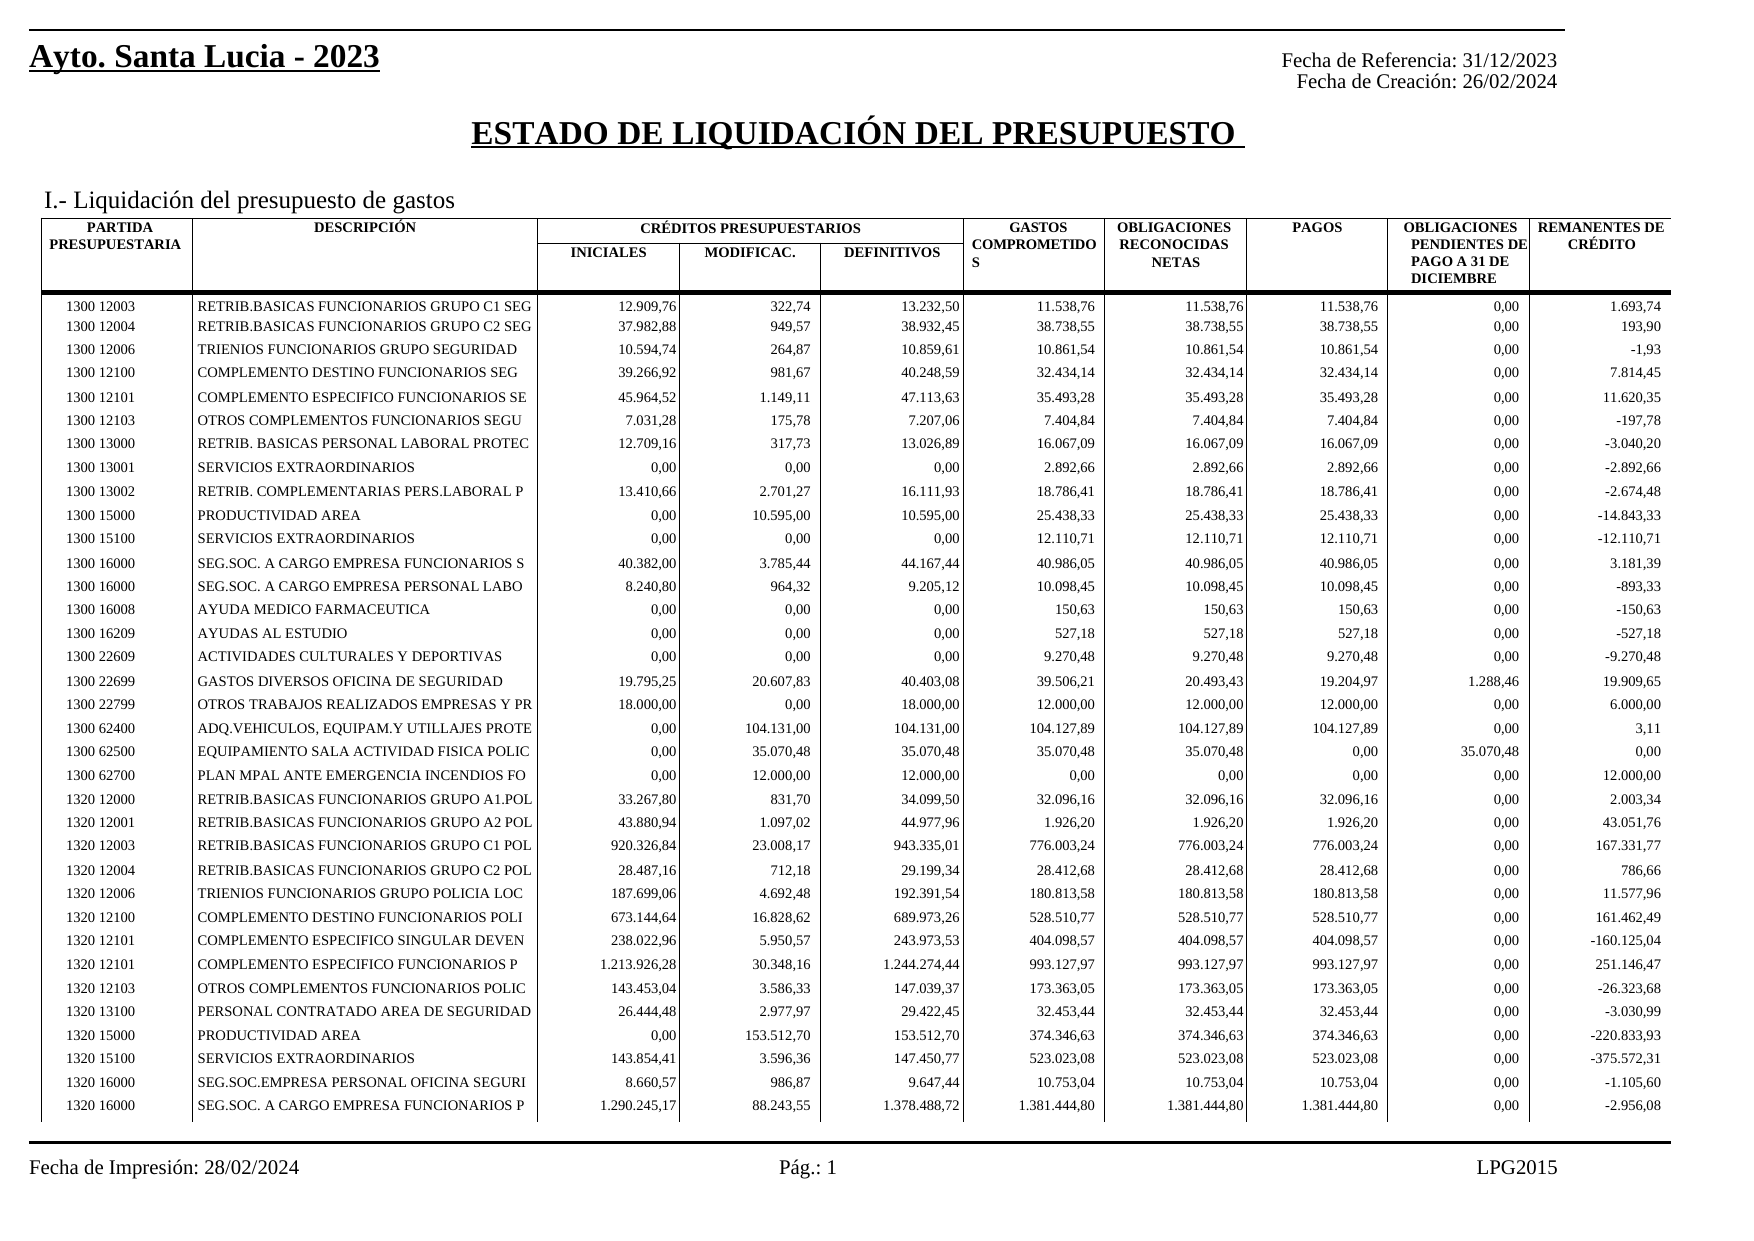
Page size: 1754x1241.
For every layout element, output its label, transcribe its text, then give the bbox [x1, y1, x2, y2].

table_cell 374.346,63 [1247, 1023, 1387, 1046]
table_cell 0,00 [1388, 976, 1529, 999]
table_cell 322,74 [680, 295, 820, 314]
table_cell 10.753,04 [1247, 1071, 1387, 1094]
table_cell 1300 13001 [42, 456, 192, 479]
table_cell 187.699,06 [538, 881, 679, 905]
table_cell 10.861,54 [1247, 338, 1387, 361]
table_cell 0,00 [1388, 858, 1529, 881]
table_header PARTIDA PRESUPUESTARIA [42, 219, 192, 290]
table_cell 0,00 [538, 456, 679, 479]
table_cell 18.786,41 [964, 480, 1104, 503]
table_cell 964,32 [680, 574, 820, 597]
table_cell 180.813,58 [1247, 881, 1387, 905]
table_cell 3.596,36 [680, 1046, 820, 1071]
table_cell 3.181,39 [1530, 551, 1671, 574]
table_cell EQUIPAMIENTO SALA ACTIVIDAD FISICA POLIC [193, 740, 537, 763]
table_cell 11.538,76 [1247, 295, 1387, 314]
table_cell 1300 12003 [42, 295, 192, 314]
table_cell 712,18 [680, 858, 820, 881]
table_cell 1300 13000 [42, 432, 192, 456]
table_cell 1.381.444,80 [1105, 1094, 1246, 1122]
table_cell 11.538,76 [964, 295, 1104, 314]
table_cell 0,00 [1388, 526, 1529, 551]
table_cell GASTOS DIVERSOS OFICINA DE SEGURIDAD [193, 669, 537, 692]
table_cell 12.709,16 [538, 432, 679, 456]
table_cell 35.070,48 [821, 740, 963, 763]
table_cell 1300 15100 [42, 526, 192, 551]
table_cell 1.213.926,28 [538, 952, 679, 976]
table_cell 528.510,77 [1105, 905, 1246, 928]
table_cell 153.512,70 [821, 1023, 963, 1046]
table_cell INICIALES [538, 244, 679, 290]
table_cell 523.023,08 [1105, 1046, 1246, 1071]
table_cell 0,00 [821, 645, 963, 668]
table_cell 88.243,55 [680, 1094, 820, 1122]
table_cell 47.113,63 [821, 385, 963, 408]
table_cell 0,00 [1388, 574, 1529, 597]
table_cell 40.382,00 [538, 551, 679, 574]
table_cell 0,00 [1388, 432, 1529, 456]
table_cell 0,00 [1388, 551, 1529, 574]
table_cell -1,93 [1530, 338, 1671, 361]
table_cell 104.127,89 [1247, 716, 1387, 739]
table_cell 0,00 [1388, 361, 1529, 385]
table_cell 35.493,28 [964, 385, 1104, 408]
table_cell AYUDAS AL ESTUDIO [193, 621, 537, 645]
table_cell RETRIB. COMPLEMENTARIAS PERS.LABORAL P [193, 480, 537, 503]
table_cell 776.003,24 [964, 834, 1104, 857]
table_cell 264,87 [680, 338, 820, 361]
table_cell 1.926,20 [1247, 811, 1387, 834]
table_cell 12.000,00 [821, 763, 963, 786]
table_cell 29.199,34 [821, 858, 963, 881]
table_cell -160.125,04 [1530, 929, 1671, 952]
table_cell 32.096,16 [1105, 786, 1246, 811]
table_cell 10.098,45 [964, 574, 1104, 597]
table_cell SEG.SOC. A CARGO EMPRESA FUNCIONARIOS P [193, 1094, 537, 1122]
table_cell -12.110,71 [1530, 526, 1671, 551]
table_cell 1.926,20 [964, 811, 1104, 834]
table_cell 147.450,77 [821, 1046, 963, 1071]
table_cell 167.331,77 [1530, 834, 1671, 857]
table_cell 0,00 [1388, 598, 1529, 621]
table_cell 32.434,14 [1247, 361, 1387, 385]
table_cell 0,00 [1105, 763, 1246, 786]
table_cell 1.381.444,80 [964, 1094, 1104, 1122]
table_cell 1300 22699 [42, 669, 192, 692]
table_cell 0,00 [538, 503, 679, 526]
table_cell -197,78 [1530, 409, 1671, 432]
table_cell SERVICIOS EXTRAORDINARIOS [193, 456, 537, 479]
table_cell 0,00 [538, 1023, 679, 1046]
table_cell 3.785,44 [680, 551, 820, 574]
table_cell 3.586,33 [680, 976, 820, 999]
table_cell 0,00 [1388, 692, 1529, 716]
table_cell 10.098,45 [1105, 574, 1246, 597]
table_cell 45.964,52 [538, 385, 679, 408]
table_cell 2.977,97 [680, 1000, 820, 1023]
table_cell SERVICIOS EXTRAORDINARIOS [193, 526, 537, 551]
table_cell 1300 13002 [42, 480, 192, 503]
table_cell 40.403,08 [821, 669, 963, 692]
table_cell -375.572,31 [1530, 1046, 1671, 1071]
table_cell -2.674,48 [1530, 480, 1671, 503]
table_cell 35.070,48 [1105, 740, 1246, 763]
table_cell 25.438,33 [1247, 503, 1387, 526]
table_cell 12.000,00 [964, 692, 1104, 716]
table_cell 0,00 [1388, 905, 1529, 928]
table_cell 12.000,00 [1530, 763, 1671, 786]
table_cell OTROS COMPLEMENTOS FUNCIONARIOS SEGU [193, 409, 537, 432]
table_cell 35.070,48 [1388, 740, 1529, 763]
table_cell 16.067,09 [1247, 432, 1387, 456]
table_cell DEFINITIVOS [821, 244, 963, 290]
table_cell 317,73 [680, 432, 820, 456]
table_cell 1320 16000 [42, 1071, 192, 1094]
table_cell 18.786,41 [1105, 480, 1246, 503]
table_cell 1320 12101 [42, 929, 192, 952]
table_cell 19.204,97 [1247, 669, 1387, 692]
table_cell 0,00 [821, 526, 963, 551]
table_cell 40.986,05 [964, 551, 1104, 574]
table_cell 143.453,04 [538, 976, 679, 999]
table_cell ACTIVIDADES CULTURALES Y DEPORTIVAS [193, 645, 537, 668]
table_cell 523.023,08 [964, 1046, 1104, 1071]
table_cell 1300 16209 [42, 621, 192, 645]
table_cell 39.506,21 [964, 669, 1104, 692]
table_cell ADQ.VEHICULOS, EQUIPAM.Y UTILLAJES PROTE [193, 716, 537, 739]
table_cell 0,00 [538, 716, 679, 739]
table_cell 8.240,80 [538, 574, 679, 597]
table_cell 16.067,09 [1105, 432, 1246, 456]
table_cell 1300 22799 [42, 692, 192, 716]
table_cell 8.660,57 [538, 1071, 679, 1094]
table_cell 1.097,02 [680, 811, 820, 834]
table_cell 0,00 [1388, 881, 1529, 905]
table_cell 104.131,00 [821, 716, 963, 739]
table_cell 33.267,80 [538, 786, 679, 811]
table_cell 16.067,09 [964, 432, 1104, 456]
table_cell 0,00 [1388, 1023, 1529, 1046]
table_cell 192.391,54 [821, 881, 963, 905]
table_cell 527,18 [1105, 621, 1246, 645]
table_cell 0,00 [1388, 716, 1529, 739]
table_cell 16.828,62 [680, 905, 820, 928]
table_cell 374.346,63 [964, 1023, 1104, 1046]
table_cell 44.167,44 [821, 551, 963, 574]
table_cell PRODUCTIVIDAD AREA [193, 503, 537, 526]
table_cell 404.098,57 [1105, 929, 1246, 952]
table_cell 7.031,28 [538, 409, 679, 432]
table_cell 18.786,41 [1247, 480, 1387, 503]
table_cell 11.538,76 [1105, 295, 1246, 314]
table_cell AYUDA MEDICO FARMACEUTICA [193, 598, 537, 621]
table_cell 10.753,04 [1105, 1071, 1246, 1094]
table_cell 10.595,00 [821, 503, 963, 526]
table_cell 0,00 [1388, 295, 1529, 314]
table_cell -3.040,20 [1530, 432, 1671, 456]
table_cell 35.493,28 [1247, 385, 1387, 408]
table_cell 2.892,66 [1247, 456, 1387, 479]
table_cell 34.099,50 [821, 786, 963, 811]
table_cell RETRIB. BASICAS PERSONAL LABORAL PROTEC [193, 432, 537, 456]
table_cell 150,63 [1105, 598, 1246, 621]
table_header PAGOS [1247, 219, 1387, 290]
table_cell RETRIB.BASICAS FUNCIONARIOS GRUPO C1 SEG [193, 295, 537, 314]
table_cell 7.404,84 [1247, 409, 1387, 432]
table_cell 1320 13100 [42, 1000, 192, 1023]
table_cell 920.326,84 [538, 834, 679, 857]
table_cell 1300 12004 [42, 314, 192, 337]
table_cell 9.270,48 [1247, 645, 1387, 668]
table_cell 1320 12100 [42, 905, 192, 928]
table_cell 1320 15100 [42, 1046, 192, 1071]
table_cell 374.346,63 [1105, 1023, 1246, 1046]
table_cell 28.412,68 [1105, 858, 1246, 881]
table_cell -26.323,68 [1530, 976, 1671, 999]
table_cell 0,00 [1388, 1000, 1529, 1023]
table_cell 1320 15000 [42, 1023, 192, 1046]
table_cell 173.363,05 [964, 976, 1104, 999]
table_cell RETRIB.BASICAS FUNCIONARIOS GRUPO A2 POL [193, 811, 537, 834]
table_cell 943.335,01 [821, 834, 963, 857]
table_cell 1300 12101 [42, 385, 192, 408]
table_cell RETRIB.BASICAS FUNCIONARIOS GRUPO A1.POL [193, 786, 537, 811]
table_cell 10.594,74 [538, 338, 679, 361]
table_cell 523.023,08 [1247, 1046, 1387, 1071]
table_cell 147.039,37 [821, 976, 963, 999]
table_cell 528.510,77 [1247, 905, 1387, 928]
table_cell 1320 16000 [42, 1094, 192, 1122]
table_cell 831,70 [680, 786, 820, 811]
table_cell 776.003,24 [1105, 834, 1246, 857]
table_cell 0,00 [680, 692, 820, 716]
table_cell MODIFICAC. [680, 244, 820, 290]
table_cell 1.288,46 [1388, 669, 1529, 692]
table_cell 1300 16000 [42, 551, 192, 574]
table_cell 527,18 [964, 621, 1104, 645]
table_cell 0,00 [1388, 1071, 1529, 1094]
table_cell 1.378.488,72 [821, 1094, 963, 1122]
table_cell 1.244.274,44 [821, 952, 963, 976]
table_cell 1300 16000 [42, 574, 192, 597]
table_cell 10.753,04 [964, 1071, 1104, 1094]
table_cell 1300 62500 [42, 740, 192, 763]
table_cell 12.000,00 [1247, 692, 1387, 716]
table_cell 39.266,92 [538, 361, 679, 385]
table_cell 175,78 [680, 409, 820, 432]
text Fecha de Creación: 26/02/2024 [1296, 75, 1678, 91]
table_cell 10.098,45 [1247, 574, 1387, 597]
table_cell 1320 12101 [42, 952, 192, 976]
table_cell 35.493,28 [1105, 385, 1246, 408]
table_cell 0,00 [1388, 480, 1529, 503]
table_cell 12.110,71 [1247, 526, 1387, 551]
table_cell TRIENIOS FUNCIONARIOS GRUPO SEGURIDAD [193, 338, 537, 361]
table_cell 0,00 [964, 763, 1104, 786]
table_cell 25.438,33 [1105, 503, 1246, 526]
table_cell 786,66 [1530, 858, 1671, 881]
table_cell 19.795,25 [538, 669, 679, 692]
table_cell 43.051,76 [1530, 811, 1671, 834]
table_cell 1300 62700 [42, 763, 192, 786]
table_cell 19.909,65 [1530, 669, 1671, 692]
table_header GASTOS COMPROMETIDOS [964, 219, 1104, 290]
table_cell COMPLEMENTO ESPECIFICO FUNCIONARIOS SE [193, 385, 537, 408]
text ESTADO DE LIQUIDACIÓN DEL PRESUPUESTO [29, 113, 1678, 152]
table_cell 32.434,14 [964, 361, 1104, 385]
table_cell 0,00 [680, 526, 820, 551]
table_cell 12.000,00 [1105, 692, 1246, 716]
table_cell 0,00 [1388, 314, 1529, 337]
table_cell 4.692,48 [680, 881, 820, 905]
table_cell 238.022,96 [538, 929, 679, 952]
table_cell 2.892,66 [964, 456, 1104, 479]
table_cell 2.892,66 [1105, 456, 1246, 479]
table_cell 243.973,53 [821, 929, 963, 952]
table_cell 180.813,58 [964, 881, 1104, 905]
table_cell SEG.SOC. A CARGO EMPRESA FUNCIONARIOS S [193, 551, 537, 574]
table_cell 9.647,44 [821, 1071, 963, 1094]
table_cell 0,00 [680, 645, 820, 668]
table_cell 0,00 [1388, 456, 1529, 479]
table_cell 193,90 [1530, 314, 1671, 337]
table_cell 28.412,68 [964, 858, 1104, 881]
table_cell 7.404,84 [1105, 409, 1246, 432]
table_cell 0,00 [1388, 811, 1529, 834]
table_cell 0,00 [538, 621, 679, 645]
table_cell OTROS COMPLEMENTOS FUNCIONARIOS POLIC [193, 976, 537, 999]
table_header REMANENTES DE CRÉDITO [1530, 219, 1671, 290]
table_cell 0,00 [1388, 1094, 1529, 1122]
table_cell 404.098,57 [964, 929, 1104, 952]
table_cell 0,00 [1388, 503, 1529, 526]
table_cell 13.232,50 [821, 295, 963, 314]
table_cell 18.000,00 [538, 692, 679, 716]
table_cell 0,00 [538, 763, 679, 786]
table_cell RETRIB.BASICAS FUNCIONARIOS GRUPO C2 SEG [193, 314, 537, 337]
table_cell 981,67 [680, 361, 820, 385]
table_cell -1.105,60 [1530, 1071, 1671, 1094]
table_header OBLIGACIONES PENDIENTES DE PAGO A 31 DE DICIEMBRE [1388, 219, 1529, 290]
table_cell 20.493,43 [1105, 669, 1246, 692]
table_cell 0,00 [821, 598, 963, 621]
table_cell 0,00 [538, 740, 679, 763]
table_cell 993.127,97 [1105, 952, 1246, 976]
table_cell 38.932,45 [821, 314, 963, 337]
table_cell 1320 12001 [42, 811, 192, 834]
table_cell COMPLEMENTO ESPECIFICO SINGULAR DEVEN [193, 929, 537, 952]
table_cell 1.290.245,17 [538, 1094, 679, 1122]
table_cell 10.861,54 [964, 338, 1104, 361]
table_cell 32.434,14 [1105, 361, 1246, 385]
table_cell 0,00 [1388, 929, 1529, 952]
table_cell 12.110,71 [964, 526, 1104, 551]
table_cell COMPLEMENTO DESTINO FUNCIONARIOS POLI [193, 905, 537, 928]
table_cell 1300 16008 [42, 598, 192, 621]
table_cell PERSONAL CONTRATADO AREA DE SEGURIDAD [193, 1000, 537, 1023]
table_cell 1320 12004 [42, 858, 192, 881]
table_cell -220.833,93 [1530, 1023, 1671, 1046]
table_cell 150,63 [964, 598, 1104, 621]
table_cell 9.270,48 [1105, 645, 1246, 668]
table_cell -150,63 [1530, 598, 1671, 621]
table_cell 16.111,93 [821, 480, 963, 503]
table_cell 0,00 [1388, 385, 1529, 408]
table_cell 1300 12100 [42, 361, 192, 385]
table_cell 0,00 [1247, 763, 1387, 786]
table_cell 38.738,55 [1105, 314, 1246, 337]
table_cell 1.926,20 [1105, 811, 1246, 834]
table_cell 528.510,77 [964, 905, 1104, 928]
table_cell 38.738,55 [1247, 314, 1387, 337]
table_cell 12.000,00 [680, 763, 820, 786]
table_cell 161.462,49 [1530, 905, 1671, 928]
table_cell 0,00 [1388, 763, 1529, 786]
table_cell 0,00 [538, 598, 679, 621]
table_cell 29.422,45 [821, 1000, 963, 1023]
table_cell 0,00 [1388, 338, 1529, 361]
table_cell 104.127,89 [1105, 716, 1246, 739]
table_cell 32.453,44 [1247, 1000, 1387, 1023]
table_cell RETRIB.BASICAS FUNCIONARIOS GRUPO C1 POL [193, 834, 537, 857]
table_cell 0,00 [1388, 834, 1529, 857]
table_cell 0,00 [680, 456, 820, 479]
table_cell 1320 12006 [42, 881, 192, 905]
table_cell 1300 15000 [42, 503, 192, 526]
table_cell 0,00 [538, 645, 679, 668]
table_cell 404.098,57 [1247, 929, 1387, 952]
table_cell 10.595,00 [680, 503, 820, 526]
table_cell 949,57 [680, 314, 820, 337]
table_cell 6.000,00 [1530, 692, 1671, 716]
table_cell 0,00 [1388, 409, 1529, 432]
table_cell 673.144,64 [538, 905, 679, 928]
table_cell 23.008,17 [680, 834, 820, 857]
table_cell 11.620,35 [1530, 385, 1671, 408]
table_cell -527,18 [1530, 621, 1671, 645]
table_cell -2.892,66 [1530, 456, 1671, 479]
table_cell 776.003,24 [1247, 834, 1387, 857]
table_cell 104.127,89 [964, 716, 1104, 739]
table_cell 1300 12103 [42, 409, 192, 432]
table_cell 143.854,41 [538, 1046, 679, 1071]
table_cell PLAN MPAL ANTE EMERGENCIA INCENDIOS FO [193, 763, 537, 786]
table_cell 12.110,71 [1105, 526, 1246, 551]
table_cell -3.030,99 [1530, 1000, 1671, 1023]
table_cell 1300 62400 [42, 716, 192, 739]
table_cell -14.843,33 [1530, 503, 1671, 526]
text I.- Liquidación del presupuesto de gastos [44, 187, 1678, 214]
table_cell 1.149,11 [680, 385, 820, 408]
table_cell 0,00 [680, 598, 820, 621]
table_cell 13.026,89 [821, 432, 963, 456]
table_cell 40.248,59 [821, 361, 963, 385]
table_cell 986,87 [680, 1071, 820, 1094]
table_cell 9.205,12 [821, 574, 963, 597]
table_cell 40.986,05 [1105, 551, 1246, 574]
table_cell 1.693,74 [1530, 295, 1671, 314]
table_cell 5.950,57 [680, 929, 820, 952]
table_cell 35.070,48 [964, 740, 1104, 763]
table_cell PRODUCTIVIDAD AREA [193, 1023, 537, 1046]
table_cell 32.453,44 [1105, 1000, 1246, 1023]
table_cell 0,00 [1530, 740, 1671, 763]
table_cell 251.146,47 [1530, 952, 1671, 976]
table_cell 32.096,16 [1247, 786, 1387, 811]
table_cell 180.813,58 [1105, 881, 1246, 905]
table_cell 43.880,94 [538, 811, 679, 834]
table_cell SEG.SOC.EMPRESA PERSONAL OFICINA SEGURI [193, 1071, 537, 1094]
table_cell 9.270,48 [964, 645, 1104, 668]
table_cell COMPLEMENTO ESPECIFICO FUNCIONARIOS P [193, 952, 537, 976]
table_cell 7.814,45 [1530, 361, 1671, 385]
table_cell OTROS TRABAJOS REALIZADOS EMPRESAS Y PR [193, 692, 537, 716]
table_cell 1.381.444,80 [1247, 1094, 1387, 1122]
table_cell SEG.SOC. A CARGO EMPRESA PERSONAL LABO [193, 574, 537, 597]
table_cell 2.003,34 [1530, 786, 1671, 811]
table_cell RETRIB.BASICAS FUNCIONARIOS GRUPO C2 POL [193, 858, 537, 881]
table_header OBLIGACIONES RECONOCIDAS NETAS [1105, 219, 1246, 290]
table_cell 0,00 [1247, 740, 1387, 763]
table_cell 153.512,70 [680, 1023, 820, 1046]
table_cell 32.453,44 [964, 1000, 1104, 1023]
table_cell 0,00 [1388, 786, 1529, 811]
table_cell SERVICIOS EXTRAORDINARIOS [193, 1046, 537, 1071]
table_cell 40.986,05 [1247, 551, 1387, 574]
table_cell 689.973,26 [821, 905, 963, 928]
table_header DESCRIPCIÓN [193, 219, 537, 290]
table_cell 993.127,97 [964, 952, 1104, 976]
table_cell 527,18 [1247, 621, 1387, 645]
table_cell 1320 12003 [42, 834, 192, 857]
table_cell 1320 12103 [42, 976, 192, 999]
text Fecha de Impresión: 28/02/2024 Pág.: 1 LPG2015 [29, 1156, 1678, 1179]
table_cell 0,00 [821, 456, 963, 479]
table_cell 35.070,48 [680, 740, 820, 763]
table_cell 0,00 [1388, 621, 1529, 645]
table_cell 3,11 [1530, 716, 1671, 739]
table_cell 0,00 [821, 621, 963, 645]
table_cell -9.270,48 [1530, 645, 1671, 668]
table_cell 28.487,16 [538, 858, 679, 881]
table_cell 0,00 [538, 526, 679, 551]
table_cell 173.363,05 [1247, 976, 1387, 999]
table_cell TRIENIOS FUNCIONARIOS GRUPO POLICIA LOC [193, 881, 537, 905]
table_cell 20.607,83 [680, 669, 820, 692]
table_cell 0,00 [1388, 1046, 1529, 1071]
table_cell 104.131,00 [680, 716, 820, 739]
table_cell -2.956,08 [1530, 1094, 1671, 1122]
table_cell 25.438,33 [964, 503, 1104, 526]
table_cell 37.982,88 [538, 314, 679, 337]
table_cell 150,63 [1247, 598, 1387, 621]
table_cell 11.577,96 [1530, 881, 1671, 905]
table_cell 12.909,76 [538, 295, 679, 314]
table_cell 993.127,97 [1247, 952, 1387, 976]
table_cell 38.738,55 [964, 314, 1104, 337]
table_cell 1320 12000 [42, 786, 192, 811]
table_cell 7.207,06 [821, 409, 963, 432]
table_cell 18.000,00 [821, 692, 963, 716]
table_cell 32.096,16 [964, 786, 1104, 811]
table_header CRÉDITOS PRESUPUESTARIOS [538, 219, 963, 242]
text Ayto. Santa Lucia - 2023 Fecha de Referencia: 31/12/2023 [29, 39, 1678, 75]
table_cell 10.859,61 [821, 338, 963, 361]
table_cell 0,00 [680, 621, 820, 645]
table_cell 44.977,96 [821, 811, 963, 834]
table_cell 0,00 [1388, 645, 1529, 668]
table_cell 173.363,05 [1105, 976, 1246, 999]
table_cell COMPLEMENTO DESTINO FUNCIONARIOS SEG [193, 361, 537, 385]
table_cell 0,00 [1388, 952, 1529, 976]
table_cell 10.861,54 [1105, 338, 1246, 361]
table_cell 2.701,27 [680, 480, 820, 503]
table_cell 13.410,66 [538, 480, 679, 503]
table_cell 1300 12006 [42, 338, 192, 361]
table_cell 7.404,84 [964, 409, 1104, 432]
table_cell 30.348,16 [680, 952, 820, 976]
table_cell 26.444,48 [538, 1000, 679, 1023]
table_cell 28.412,68 [1247, 858, 1387, 881]
table_cell 1300 22609 [42, 645, 192, 668]
table_cell -893,33 [1530, 574, 1671, 597]
